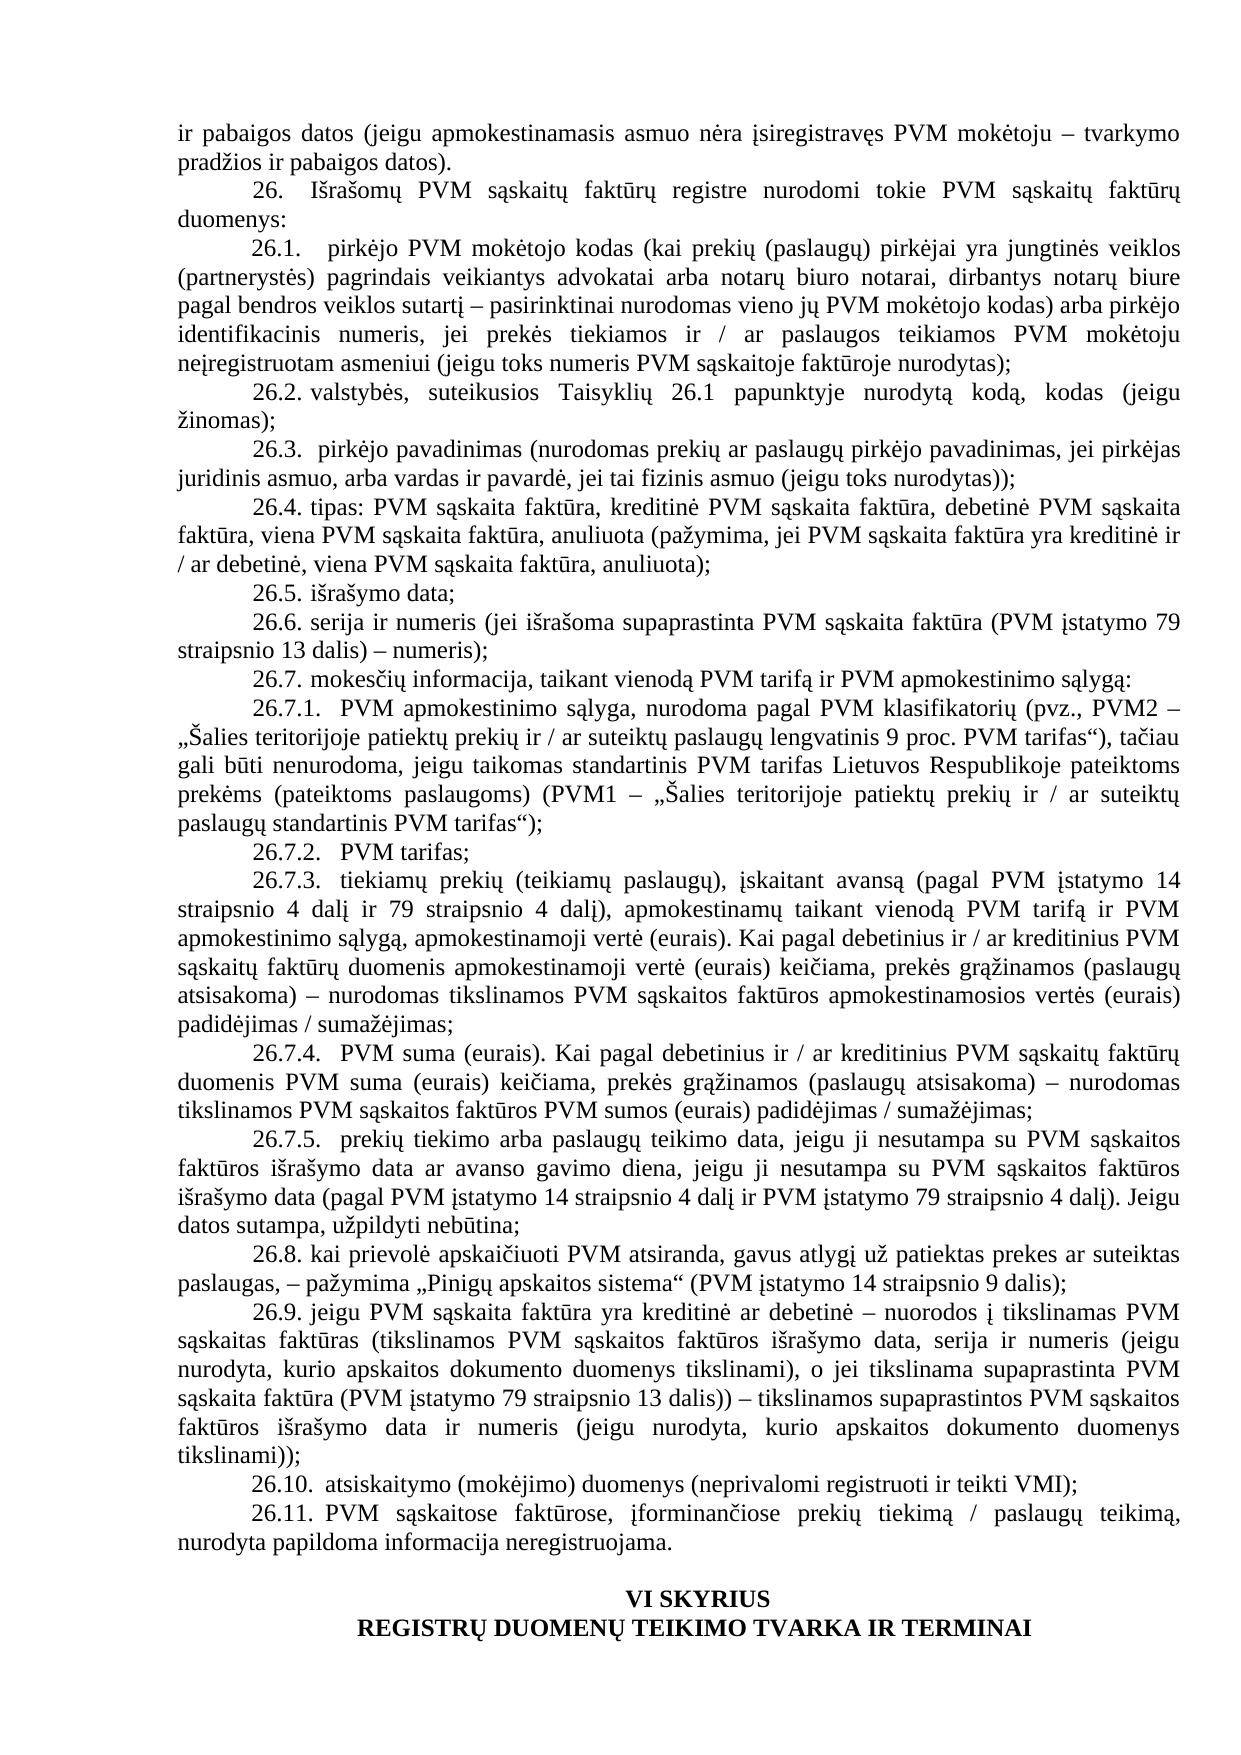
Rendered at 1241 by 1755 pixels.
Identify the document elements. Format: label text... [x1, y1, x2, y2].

text ir pabaigos datos (jeigu apmokestinamasis asmuo nėra įsiregistravęs PVM mokėtoju – tvarkymo pradžios ir pabaigos datos). [177, 118, 1181, 176]
text 26.11. PVM sąskaitose faktūrose, įforminančiose prekių tiekimą / paslaugų teikimą, nurodyta papildoma informacija neregistruojama. [177, 1498, 1181, 1556]
text 26.2. valstybės, suteikusios Taisyklių 26.1 papunktyje nurodytą kodą, kodas (jeigu žinomas); [177, 377, 1181, 434]
text 26.7.5. prekių tiekimo arba paslaugų teikimo data, jeigu ji nesutampa su PVM sąskaitos faktūros išrašymo data ar avanso gavimo diena, jeigu ji nesutampa su PVM sąskaitos faktūros išrašymo data (pagal PVM įstatymo 14 straipsnio 4 dalį ir PVM įstatymo 79 straipsnio 4 dalį). Jeigu datos sutampa, užpildyti nebūtina; [177, 1124, 1181, 1239]
text 26.1. pirkėjo PVM mokėtojo kodas (kai prekių (paslaugų) pirkėjai yra jungtinės veiklos (partnerystės) pagrindais veikiantys advokatai arba notarų biuro notarai, dirbantys notarų biure pagal bendros veiklos sutartį – pasirinktinai nurodomas vieno jų PVM mokėtojo kodas) arba pirkėjo identifikacinis numeris, jei prekės tiekiamos ir / ar paslaugos teikiamos PVM mokėtoju neįregistruotam asmeniui (jeigu toks numeris PVM sąskaitoje faktūroje nurodytas); [177, 233, 1181, 377]
text 26.4. tipas: PVM sąskaita faktūra, kreditinė PVM sąskaita faktūra, debetinė PVM sąskaita faktūra, viena PVM sąskaita faktūra, anuliuota (pažymima, jei PVM sąskaita faktūra yra kreditinė ir / ar debetinė, viena PVM sąskaita faktūra, anuliuota); [177, 492, 1181, 578]
text 26.7.4. PVM suma (eurais). Kai pagal debetinius ir / ar kreditinius PVM sąskaitų faktūrų duomenis PVM suma (eurais) keičiama, prekės grąžinamos (paslaugų atsisakoma) – nurodomas tikslinamos PVM sąskaitos faktūros PVM sumos (eurais) padidėjimas / sumažėjimas; [177, 1038, 1181, 1124]
text VI SKYRIUS [214, 1584, 1181, 1613]
text 26. Išrašomų PVM sąskaitų faktūrų registre nurodomi tokie PVM sąskaitų faktūrų duomenys: [177, 176, 1181, 233]
text 26.3. pirkėjo pavadinimas (nurodomas prekių ar paslaugų pirkėjo pavadinimas, jei pirkėjas juridinis asmuo, arba vardas ir pavardė, jei tai fizinis asmuo (jeigu toks nurodytas)); [177, 434, 1181, 492]
text 26.5. išrašymo data; [177, 578, 1181, 607]
text 26.7.2. PVM tarifas; [177, 837, 1181, 866]
text 26.6. serija ir numeris (jei išrašoma supaprastinta PVM sąskaita faktūra (PVM įstatymo 79 straipsnio 13 dalis) – numeris); [177, 607, 1181, 664]
text REGISTRŲ DUOMENŲ TEIKIMO TVARKA IR TERMINAI [214, 1613, 1181, 1642]
text 26.10. atsiskaitymo (mokėjimo) duomenys (neprivalomi registruoti ir teikti VMI); [177, 1469, 1181, 1498]
text 26.7.1. PVM apmokestinimo sąlyga, nurodoma pagal PVM klasifikatorių (pvz., PVM2 – „Šalies teritorijoje patiektų prekių ir / ar suteiktų paslaugų lengvatinis 9 proc. PVM tarifas“), tačiau gali būti nenurodoma, jeigu taikomas standartinis PVM tarifas Lietuvos Respublikoje pateiktoms prekėms (pateiktoms paslaugoms) (PVM1 – „Šalies teritorijoje patiektų prekių ir / ar suteiktų paslaugų standartinis PVM tarifas“); [177, 693, 1181, 837]
text 26.7. mokesčių informacija, taikant vienodą PVM tarifą ir PVM apmokestinimo sąlygą: [177, 664, 1181, 693]
text 26.9. jeigu PVM sąskaita faktūra yra kreditinė ar debetinė – nuorodos į tikslinamas PVM sąskaitas faktūras (tikslinamos PVM sąskaitos faktūros išrašymo data, serija ir numeris (jeigu nurodyta, kurio apskaitos dokumento duomenys tikslinami), o jei tikslinama supaprastinta PVM sąskaita faktūra (PVM įstatymo 79 straipsnio 13 dalis)) – tikslinamos supaprastintos PVM sąskaitos faktūros išrašymo data ir numeris (jeigu nurodyta, kurio apskaitos dokumento duomenys tikslinami)); [177, 1297, 1181, 1469]
text 26.8. kai prievolė apskaičiuoti PVM atsiranda, gavus atlygį už patiektas prekes ar suteiktas paslaugas, – pažymima „Pinigų apskaitos sistema“ (PVM įstatymo 14 straipsnio 9 dalis); [177, 1239, 1181, 1297]
text 26.7.3. tiekiamų prekių (teikiamų paslaugų), įskaitant avansą (pagal PVM įstatymo 14 straipsnio 4 dalį ir 79 straipsnio 4 dalį), apmokestinamų taikant vienodą PVM tarifą ir PVM apmokestinimo sąlygą, apmokestinamoji vertė (eurais). Kai pagal debetinius ir / ar kreditinius PVM sąskaitų faktūrų duomenis apmokestinamoji vertė (eurais) keičiama, prekės grąžinamos (paslaugų atsisakoma) – nurodomas tikslinamos PVM sąskaitos faktūros apmokestinamosios vertės (eurais) padidėjimas / sumažėjimas; [177, 866, 1181, 1038]
